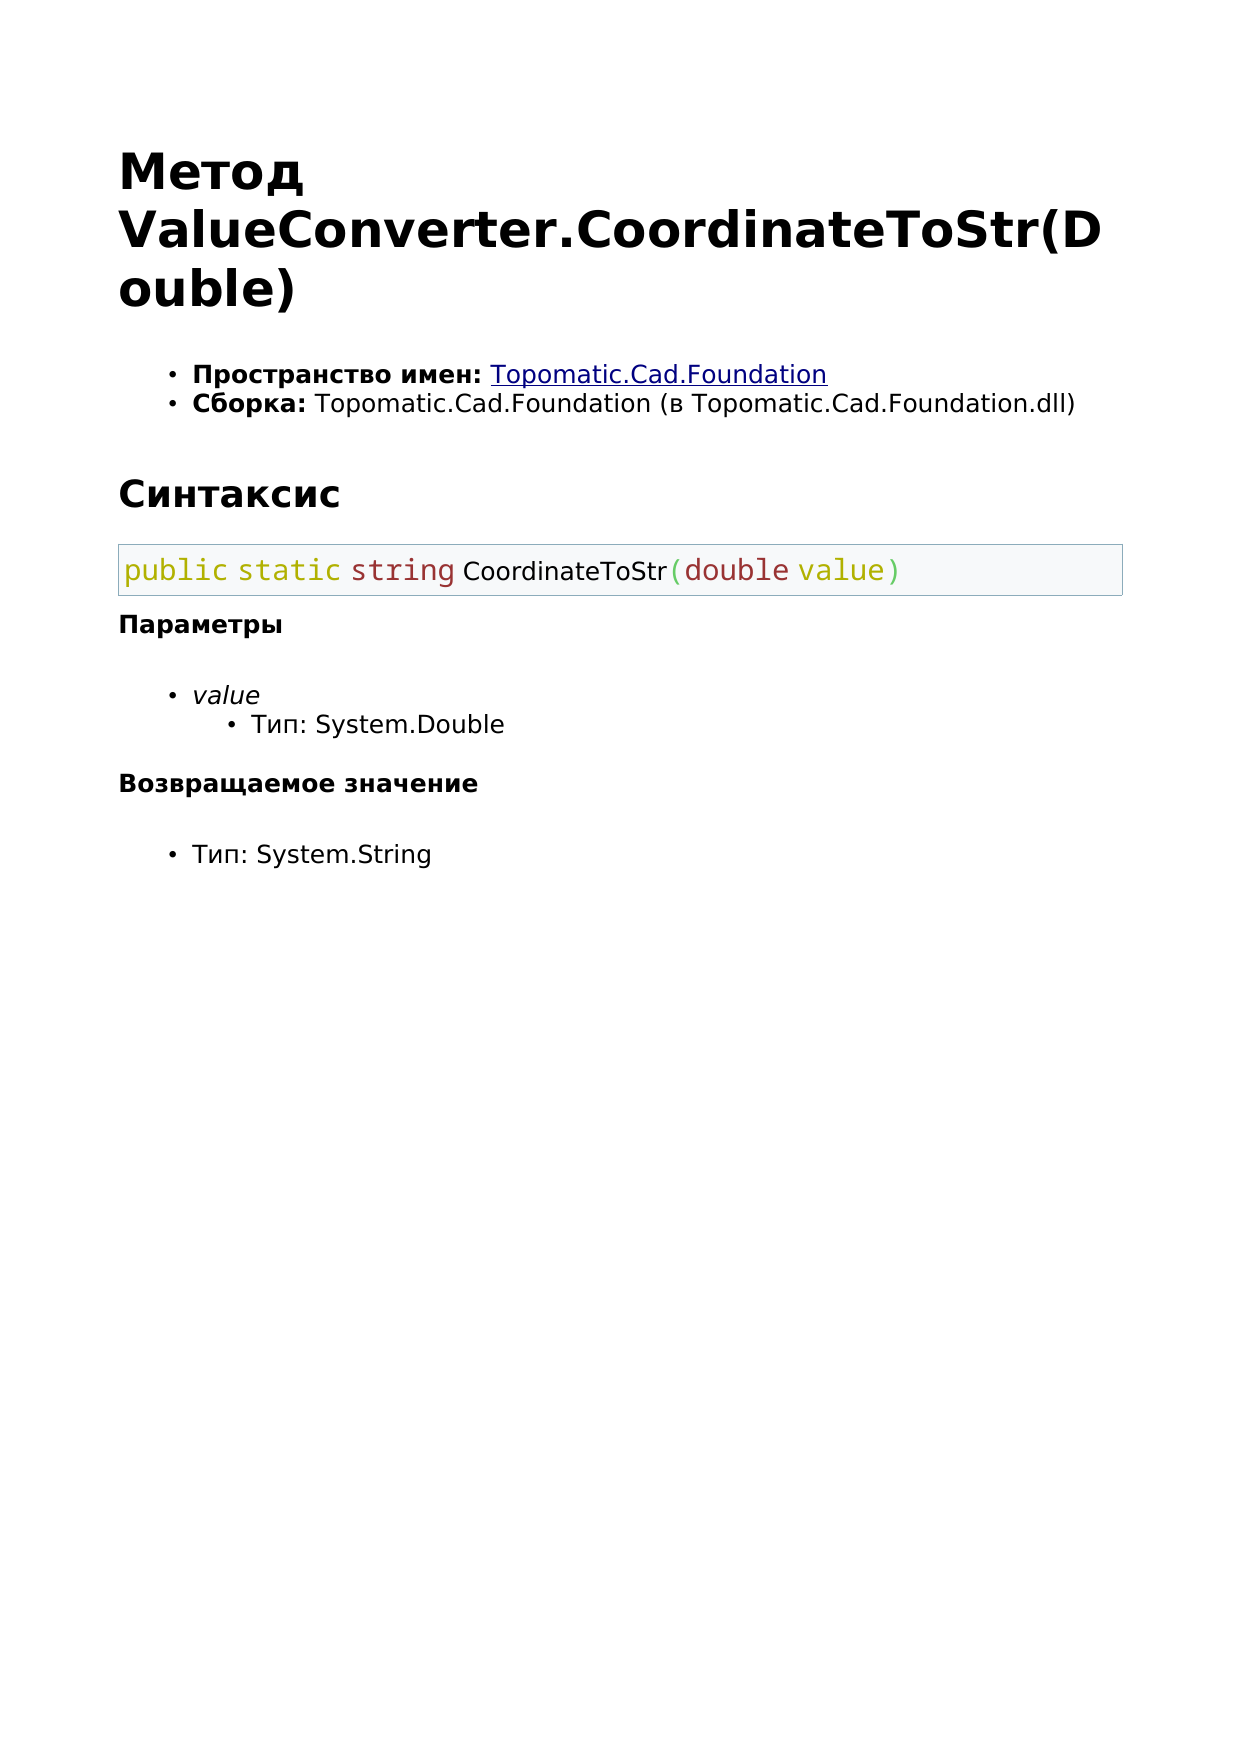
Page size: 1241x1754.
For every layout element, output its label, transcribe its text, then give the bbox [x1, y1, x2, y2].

subtitle Синтаксис [118, 473, 1122, 516]
list Тип: System.Double [236, 710, 1122, 739]
subtitle Метод ValueConverter.CoordinateToStr(Double) [118, 143, 1122, 318]
text Параметры [118, 610, 1122, 639]
list Тип: System.String [177, 840, 1122, 869]
list Сборка: Topomatic.Cad.Foundation (в Topomatic.Cad.Foundation.dll) [177, 389, 1122, 418]
text Возвращаемое значение [118, 769, 1122, 798]
list value [177, 681, 1122, 710]
table_header public static string CoordinateToStr(double value) [119, 545, 1122, 595]
list Пространство имен: Topomatic.Cad.Foundation [177, 360, 1122, 389]
